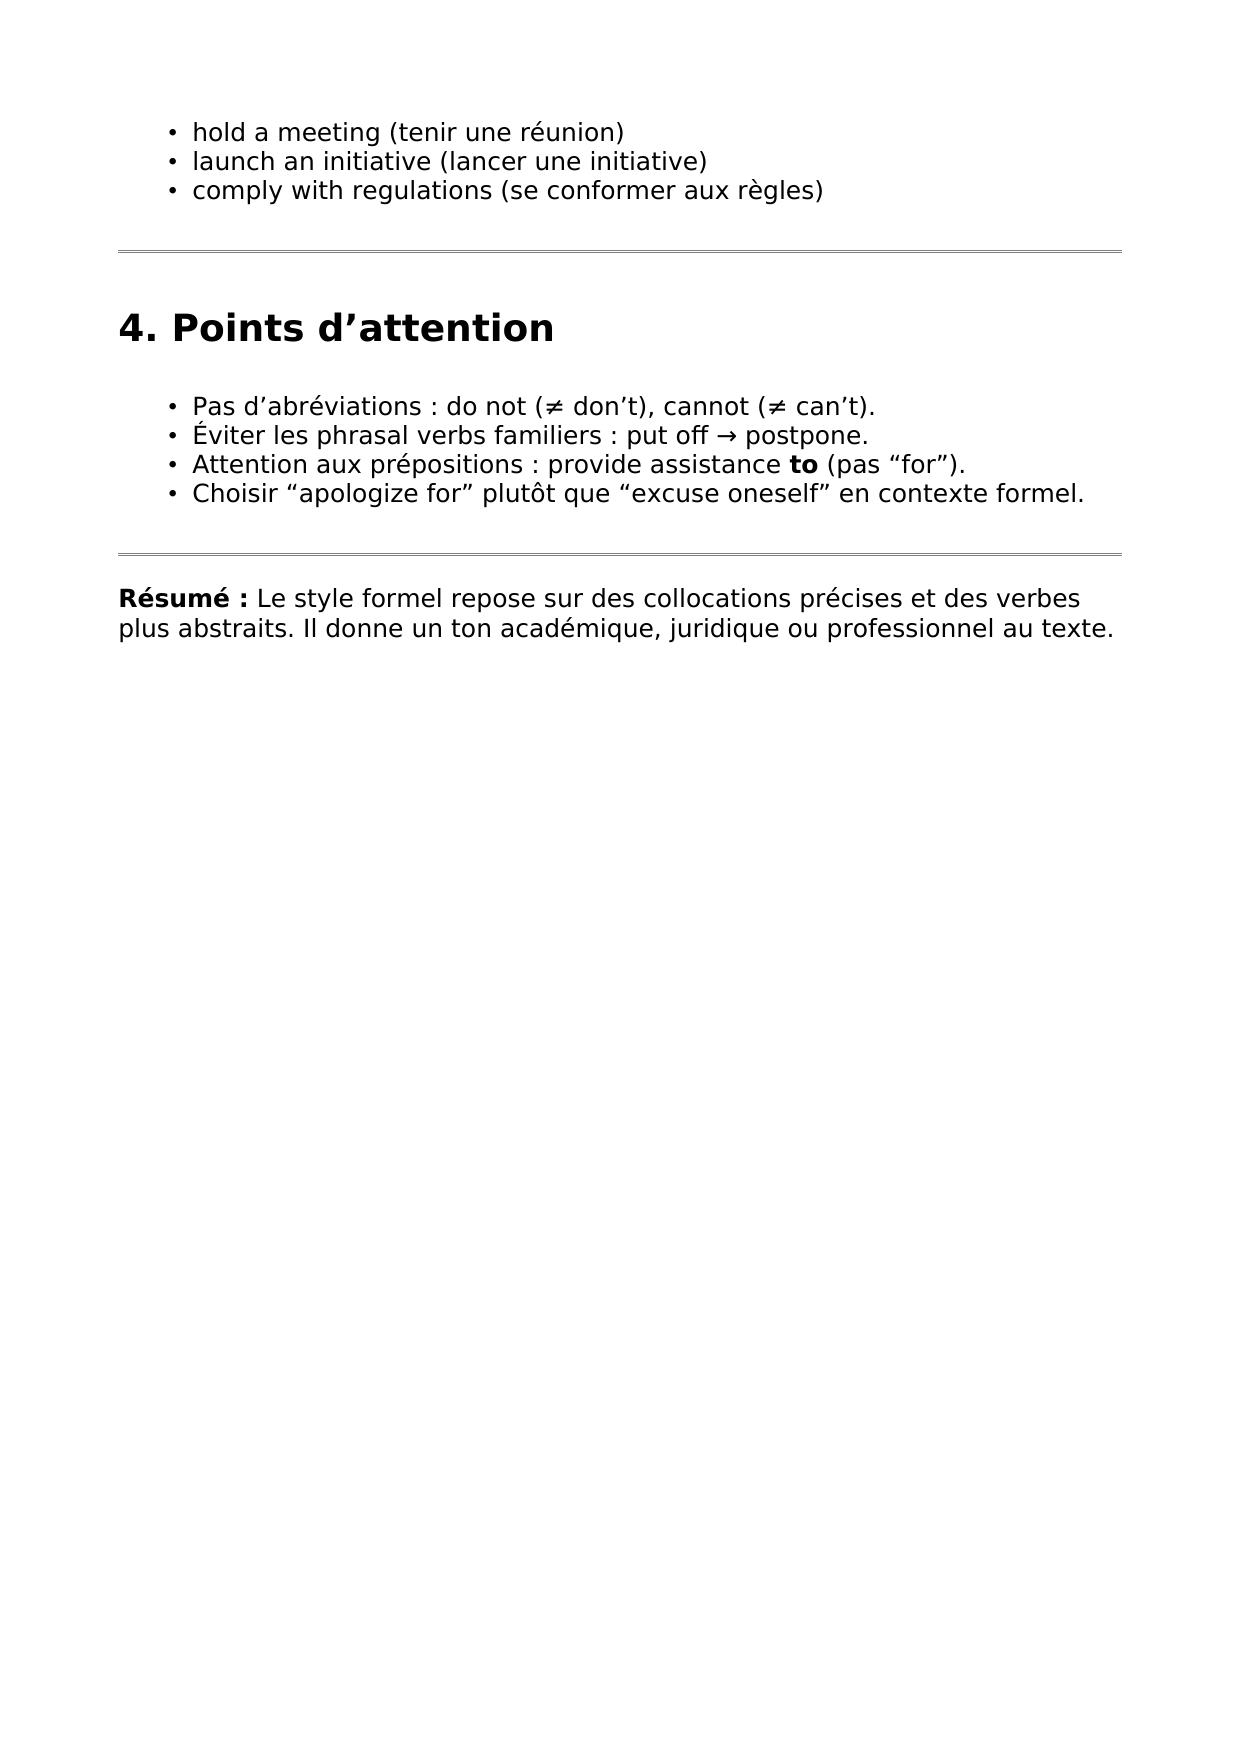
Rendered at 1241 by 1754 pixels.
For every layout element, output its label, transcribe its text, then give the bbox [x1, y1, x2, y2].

list Éviter les phrasal verbs familiers : put off → postpone. [177, 421, 1122, 450]
text Résumé : Le style formel repose sur des collocations précises et des verbes plus abstraits. Il donne un ton académique, juridique ou professionnel au texte. [118, 584, 1122, 643]
subtitle 4. Points d’attention [118, 306, 1122, 350]
list Attention aux prépositions : provide assistance to (pas “for”). [177, 450, 1122, 479]
list Choisir “apologize for” plutôt que “excuse oneself” en contexte formel. [177, 479, 1122, 509]
list launch an initiative (lancer une initiative) [177, 147, 1122, 176]
list hold a meeting (tenir une réunion) [177, 118, 1122, 147]
list comply with regulations (se conformer aux règles) [177, 176, 1122, 206]
list Pas d’abréviations : do not (≠ don’t), cannot (≠ can’t). [177, 392, 1122, 421]
